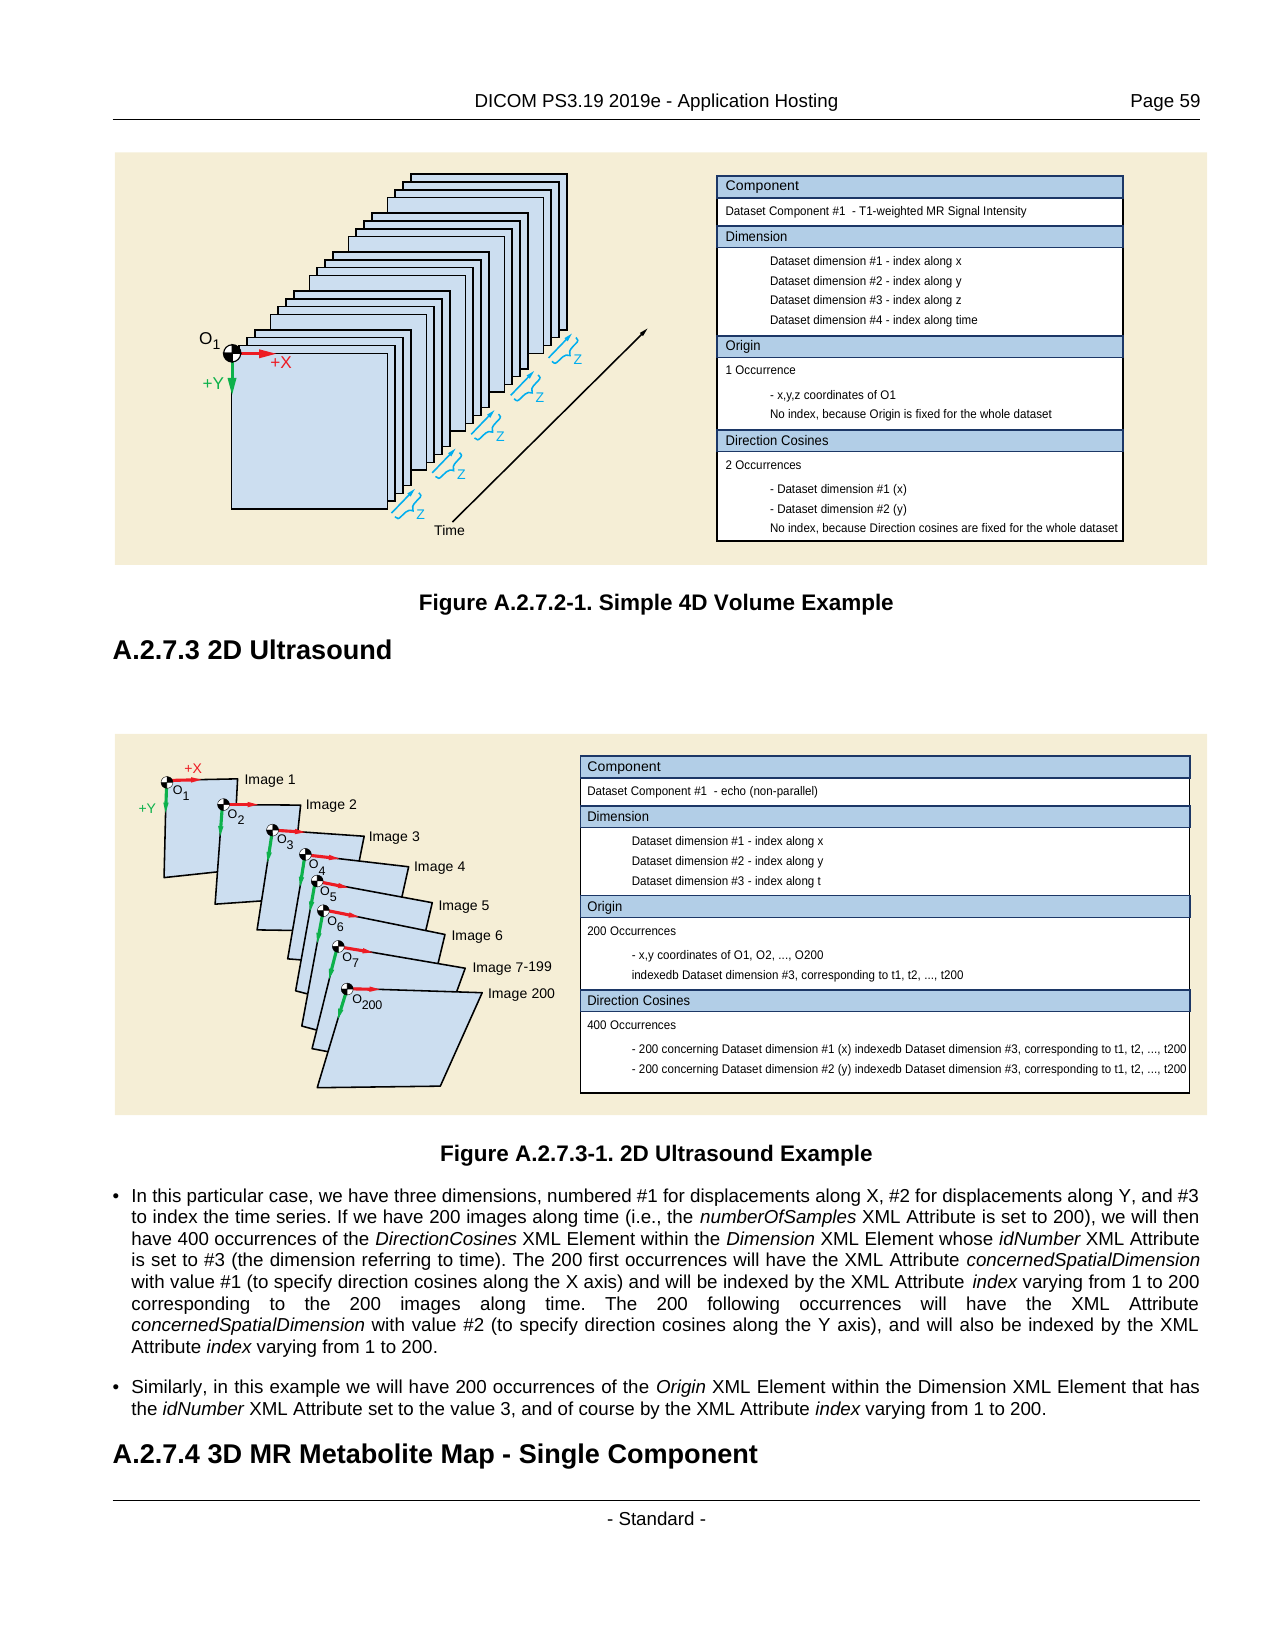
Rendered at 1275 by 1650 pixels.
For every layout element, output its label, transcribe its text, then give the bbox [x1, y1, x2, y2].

text A.2.7.3 2D Ultrasound [112, 634, 1200, 665]
text Figure A.2.7.2-1. Simple 4D Volume Example [112, 589, 1200, 615]
text Figure A.2.7.3-1. 2D Ultrasound Example [112, 1140, 1200, 1166]
text A.2.7.4 3D MR Metabolite Map - Single Component [112, 1438, 1200, 1469]
text • In this particular case, we have three dimensions, numbered #1 for displacements along X, #2 for displacements along Y, and #3 to index the time series. If we have 200 images along time (i.e., the numberOfSamples XML Attribute is set to 200), we will then have 400 occurrences of the DirectionCosines XML Element within the Dimension XML Element whose idNumber XML Attribute is set to #3 (the dimension referring to time). The 200 first occurrences will have the XML Attribute concernedSpatialDimension with value #1 (to specify direction cosines along the X axis) and will be indexed by the XML Attribute index varying from 1 to 200 corresponding to the 200 images along time. The 200 following occurrences will have the XML Attribute concernedSpatialDimension with value #2 (to specify direction cosines along the Y axis), and will also be indexed by the XML Attribute index varying from 1 to 200. [112, 1184, 1200, 1357]
text • Similarly, in this example we will have 200 occurrences of the Origin XML Element within the Dimension XML Element that has the idNumber XML Attribute set to the value 3, and of course by the XML Attribute index varying from 1 to 200. [112, 1376, 1200, 1419]
